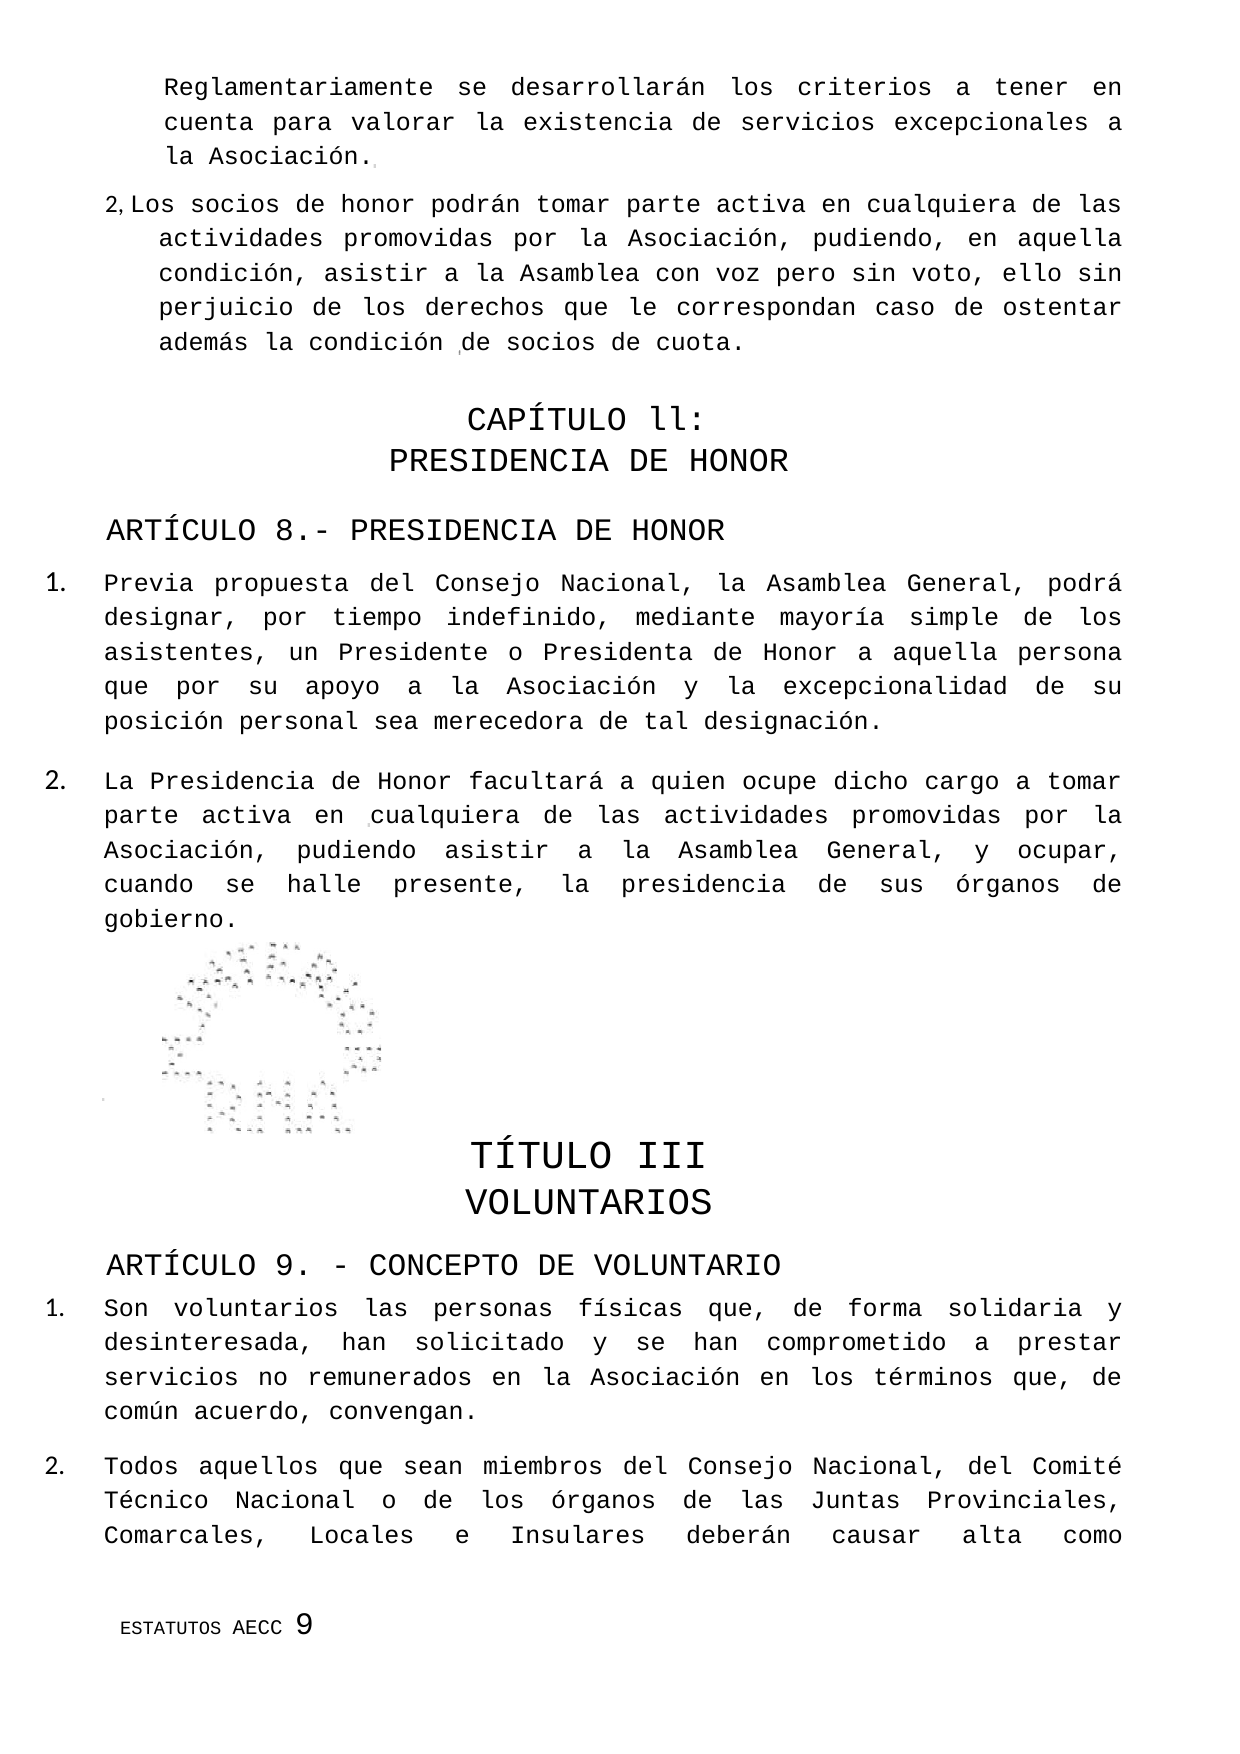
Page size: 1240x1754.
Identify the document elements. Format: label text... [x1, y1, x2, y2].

text 2, Los socios de honor podrán tomar parte activa en cualquiera de las actividades promovidas por la Asociación, pudiendo, en aquella condición, asistir a la Asamblea con voz pero sin voto, ello sin perjuicio de los derechos que le correspondan caso de ostentar además la condición de socios de cuota. [105, 188, 1123, 357]
text VOLUNTARIOS [105, 1183, 1072, 1226]
text Reglamentariamente se desarrollarán los criterios a tener en cuenta para valorar la existencia de servicios excepcionales a la Asociación. [163, 75, 1123, 172]
subtitle ARTÍCULO 9. - CONCEPTO DE VOLUNTARIO [106, 1249, 1124, 1284]
text PRESIDENCIA DE HONOR [116, 444, 1061, 482]
subtitle TÍTULO III [118, 1135, 1058, 1180]
list La Presidencia de Honor facultará a quien ocupe dicho cargo a tomar parte activa en cualquiera de las actividades promovidas por la Asociación, pudiendo asistir a la Asamblea General, y ocupar, cuando se halle presente, la presidencia de sus órganos de gobierno. [44, 761, 1123, 935]
list Todos aquellos que sean miembros del Consejo Nacional, del Comité Técnico Nacional o de los órganos de las Juntas Provinciales, Comarcales, Locales e Insulares deberán causar alta como [44, 1448, 1123, 1551]
text CAPÍTULO ll: [116, 403, 1057, 440]
subtitle ARTÍCULO 8.- PRESIDENCIA DE HONOR [106, 515, 1124, 550]
list Previa propuesta del Consejo Nacional, la Asamblea General, podrá designar, por tiempo indefinido, mediante mayoría simple de los asistentes, un Presidente o Presidenta de Honor a aquella persona que por su apoyo a la Asociación y la excepcionalidad de su posición personal sea merecedora de tal designación. [44, 563, 1123, 737]
list Son voluntarios las personas físicas que, de forma solidaria y desinteresada, han solicitado y se han comprometido a prestar servicios no remunerados en la Asociación en los términos que, de común acuerdo, convengan. [44, 1290, 1123, 1427]
